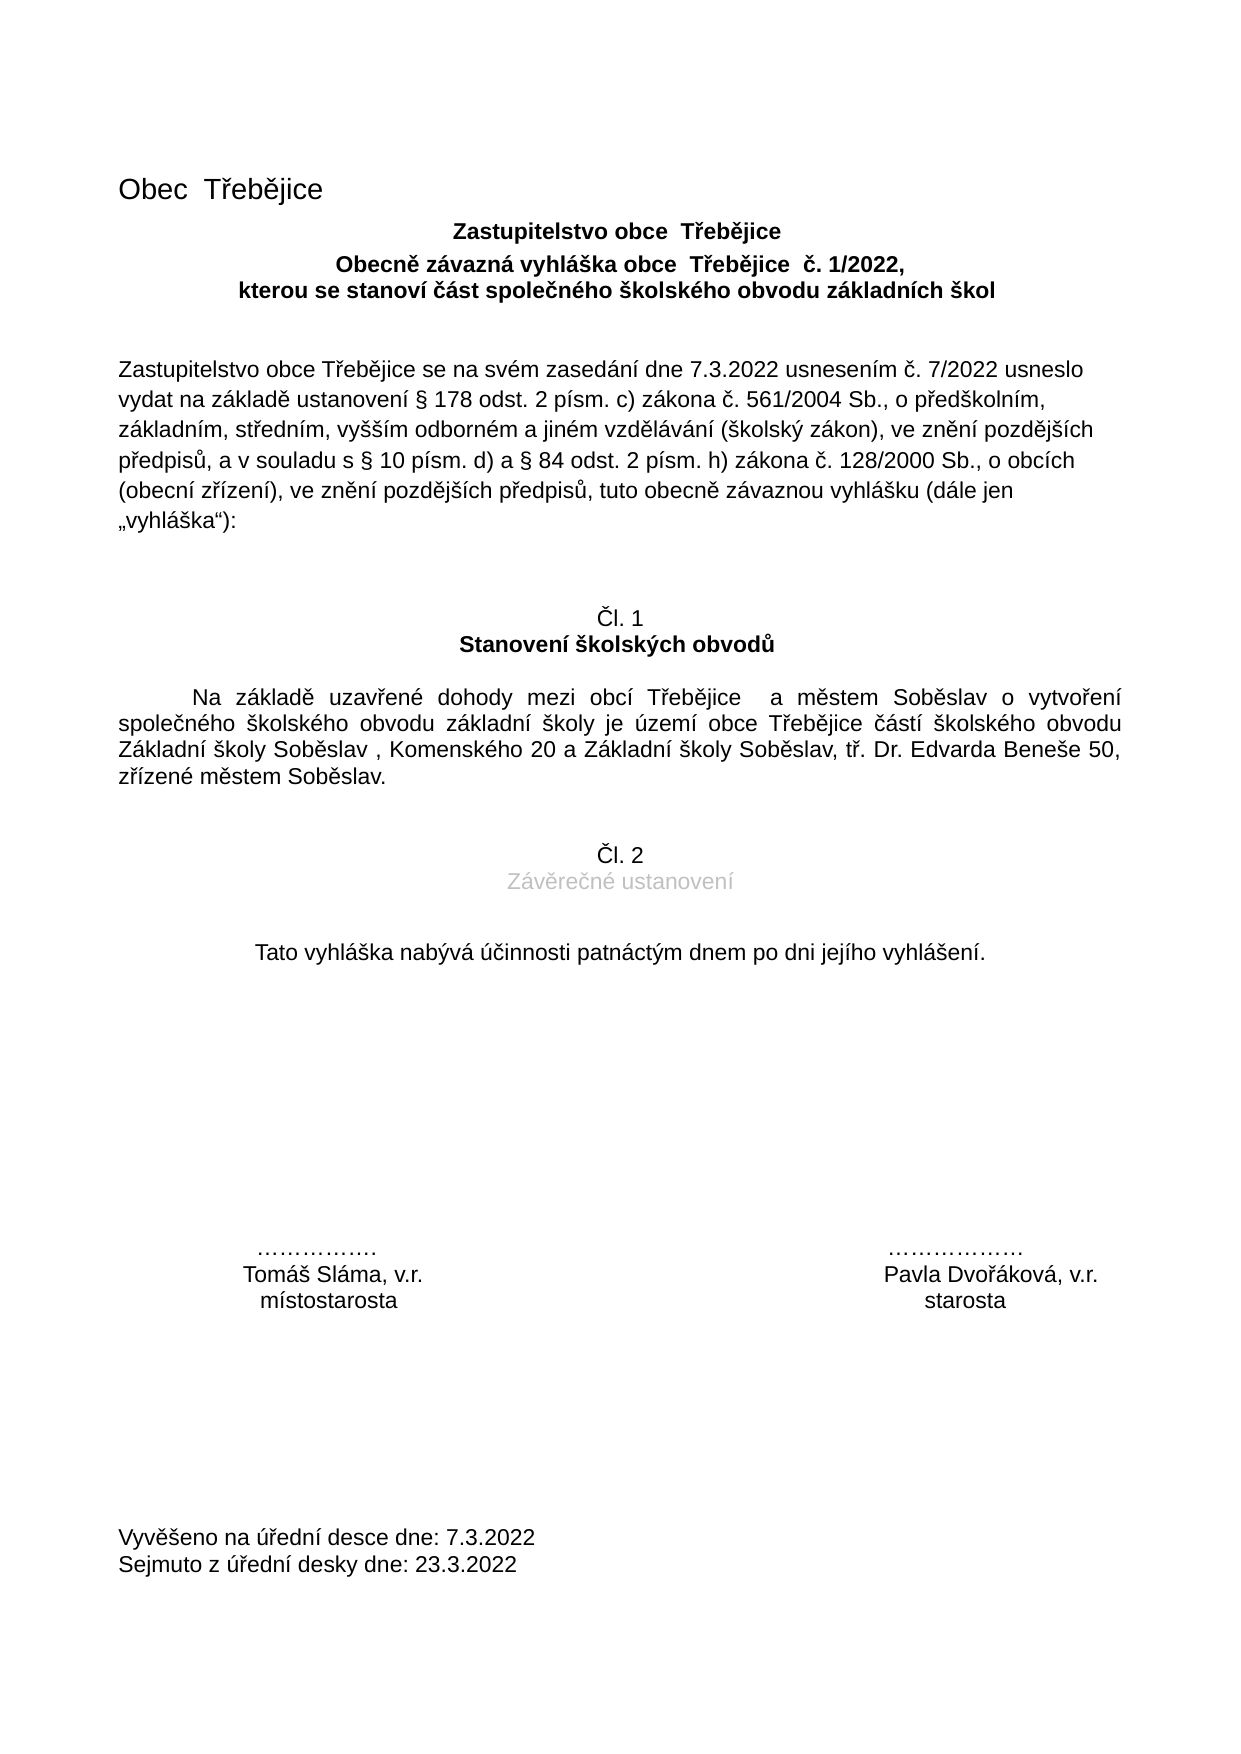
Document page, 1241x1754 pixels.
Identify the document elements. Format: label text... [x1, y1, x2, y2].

subtitle Obec Třebějice [118, 172, 1122, 205]
text ……………. ……………… [118, 1234, 1122, 1261]
text Na základě uzavřené dohody mezi obcí Třebějice a městem Soběslav o vytvoření společného školského obvodu základní školy je území obce Třebějice částí školského obvodu Základní školy Soběslav , Komenského 20 a Základní školy Soběslav, tř. Dr. Edvarda Beneše 50, zřízené městem Soběslav. [118, 683, 1122, 789]
text Sejmuto z úřední desky dne: 23.3.2022 [118, 1551, 1122, 1577]
subtitle Závěrečné ustanovení [118, 868, 1122, 894]
text Zastupitelstvo obce Třebějice se na svém zasedání dne 7.3.2022 usnesením č. 7/2022 usneslo vydat na základě ustanovení § 178 odst. 2 písm. c) zákona č. 561/2004 Sb., o předškolním, základním, středním, vyšším odborném a jiném vzdělávání (školský zákon), ve znění pozdějších předpisů, a v souladu s § 10 písm. d) a § 84 odst. 2 písm. h) zákona č. 128/2000 Sb., o obcích (obecní zřízení), ve znění pozdějších předpisů, tuto obecně závaznou vyhlášku (dále jen „vyhláška“): [118, 356, 1122, 533]
text Vyvěšeno na úřední desce dne: 7.3.2022 [118, 1524, 1122, 1551]
subtitle Čl. 1 [118, 604, 1122, 631]
text Tomáš Sláma, v.r. Pavla Dvořáková, v.r. [118, 1261, 1122, 1287]
subtitle Čl. 2 [118, 842, 1122, 868]
text Obecně závazná vyhláška obce Třebějice č. 1/2022, [118, 251, 1122, 277]
text místostarosta starosta [118, 1287, 1122, 1313]
text Stanovení školských obvodů [118, 631, 1122, 657]
text kterou se stanoví část společného školského obvodu základních škol [118, 277, 1122, 303]
text Zastupitelstvo obce Třebějice [118, 218, 1122, 244]
text Tato vyhláška nabývá účinnosti patnáctým dnem po dni jejího vyhlášení. [118, 939, 1122, 966]
